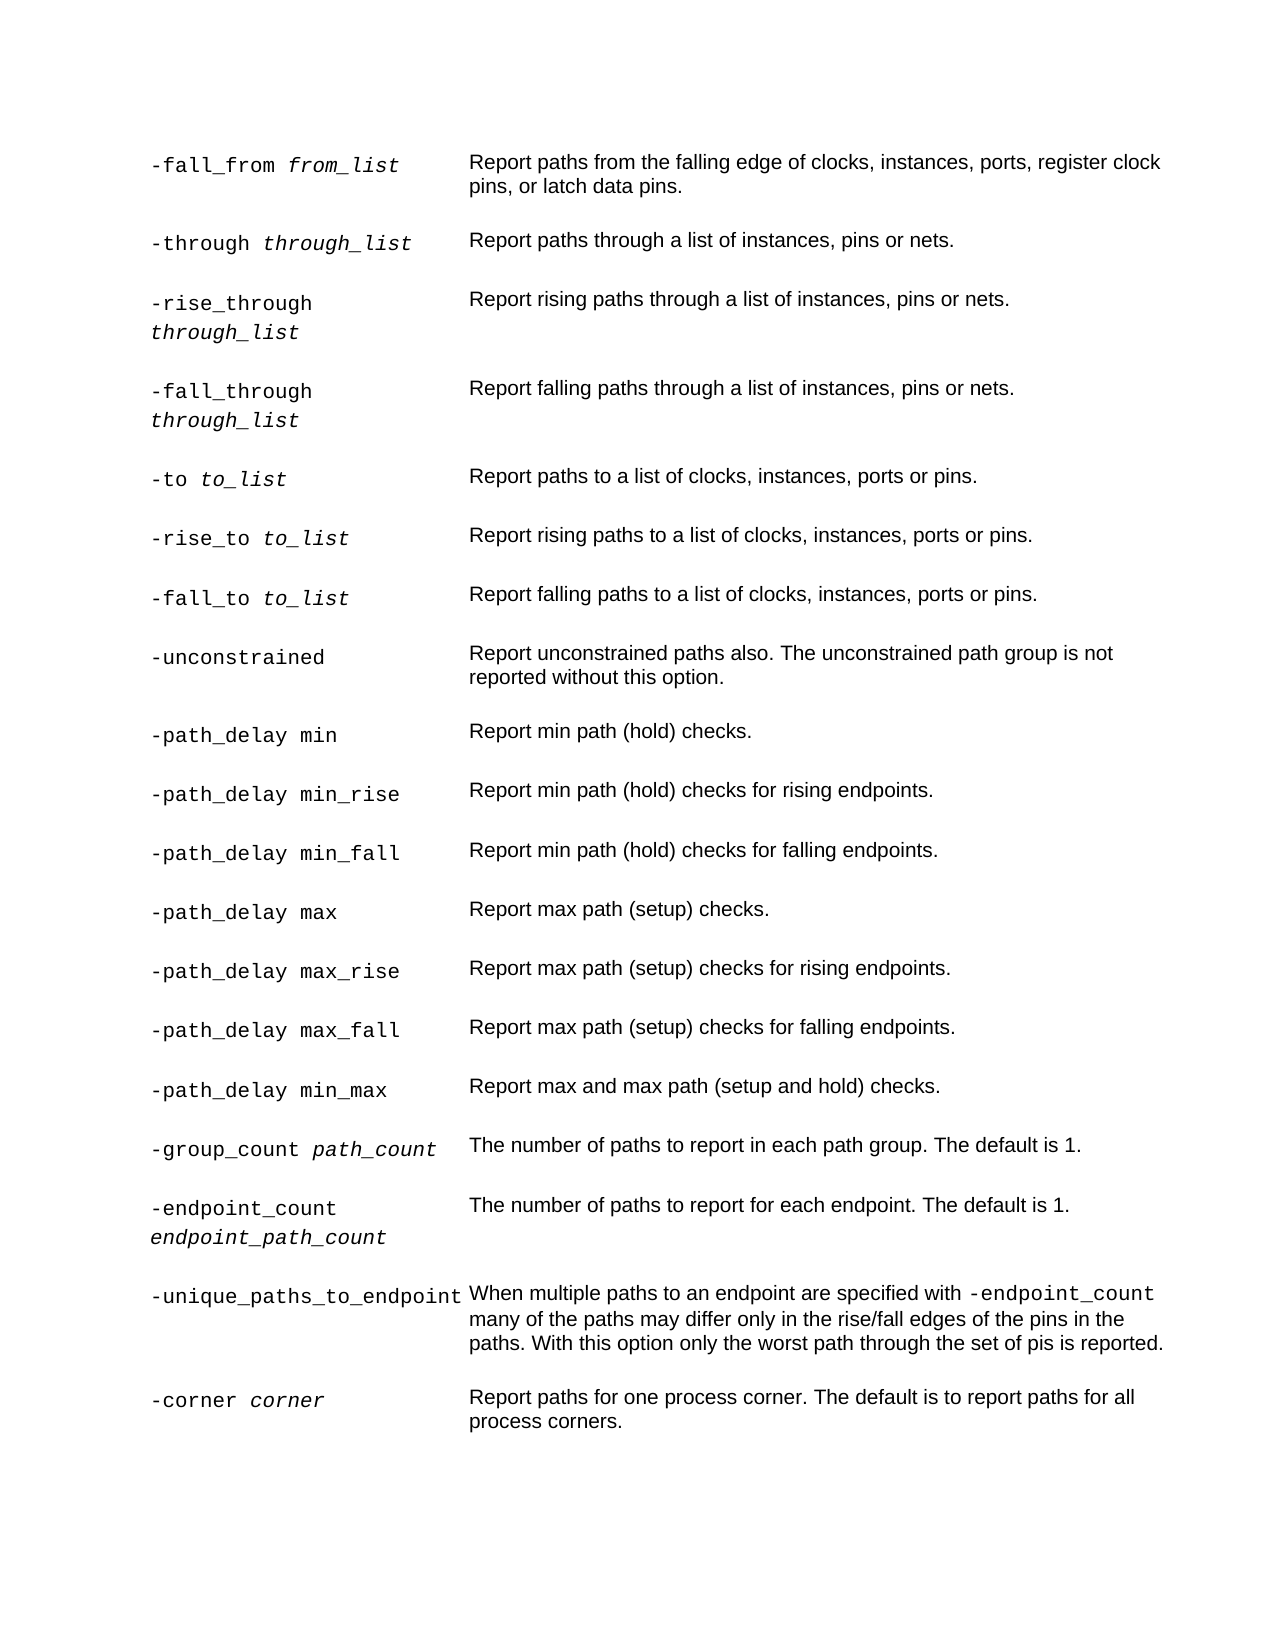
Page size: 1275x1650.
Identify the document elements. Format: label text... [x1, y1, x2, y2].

table_cell -unconstrained [150, 641, 469, 719]
table_cell Report min path (hold) checks for rising endpoints. [469, 778, 1180, 837]
table_cell Report max path (setup) checks for falling endpoints. [469, 1015, 1180, 1074]
table_cell Report max path (setup) checks for rising endpoints. [469, 956, 1180, 1015]
table_cell -path_delay min_max [150, 1074, 469, 1133]
table_cell ‑unique_paths_to_endpoint [150, 1281, 469, 1384]
table_cell -fall_to to_list [150, 582, 469, 641]
table_cell Report unconstrained paths also. The unconstrained path group is not reported without this option. [469, 641, 1180, 719]
table_cell -path_delay max_rise [150, 956, 469, 1015]
table_cell -path_delay max_fall [150, 1015, 469, 1074]
table_cell -group_count path_count [150, 1133, 469, 1192]
table_cell -through through_list [150, 228, 469, 287]
table_cell When multiple paths to an endpoint are specified with ‑endpoint_count many of the paths may differ only in the rise/fall edges of the pins in the paths. With this option only the worst path through the set of pis is reported. [469, 1281, 1180, 1384]
table_cell Report rising paths to a list of clocks, instances, ports or pins. [469, 523, 1180, 582]
table_cell Report falling paths through a list of instances, pins or nets. [469, 375, 1180, 464]
table_cell -rise_through through_list [150, 287, 469, 375]
table_cell Report max and max path (setup and hold) checks. [469, 1074, 1180, 1133]
table_cell -path_delay max [150, 897, 469, 956]
table_cell The number of paths to report for each endpoint. The default is 1. [469, 1193, 1180, 1281]
table_cell Report min path (hold) checks. [469, 719, 1180, 778]
table_cell -path_delay min_fall [150, 838, 469, 897]
table_cell -corner corner [150, 1385, 469, 1462]
table_cell Report paths from the falling edge of clocks, instances, ports, register clock pins, or latch data pins. [469, 150, 1180, 228]
table_cell -fall_through through_list [150, 375, 469, 464]
table_cell Report max path (setup) checks. [469, 897, 1180, 956]
table_cell Report falling paths to a list of clocks, instances, ports or pins. [469, 582, 1180, 641]
table_cell The number of paths to report in each path group. The default is 1. [469, 1133, 1180, 1192]
table_cell Report rising paths through a list of instances, pins or nets. [469, 287, 1180, 375]
table_cell -to to_list [150, 464, 469, 523]
table_cell Report paths through a list of instances, pins or nets. [469, 228, 1180, 287]
table_cell Report paths to a list of clocks, instances, ports or pins. [469, 464, 1180, 523]
table_cell -endpoint_count endpoint_path_count [150, 1193, 469, 1281]
table_cell Report min path (hold) checks for falling endpoints. [469, 838, 1180, 897]
table_cell -path_delay min_rise [150, 778, 469, 837]
table_cell -path_delay min [150, 719, 469, 778]
table_cell -fall_from from_list [150, 150, 469, 228]
table_cell Report paths for one process corner. The default is to report paths for all process corners. [469, 1385, 1180, 1462]
table_cell -rise_to to_list [150, 523, 469, 582]
